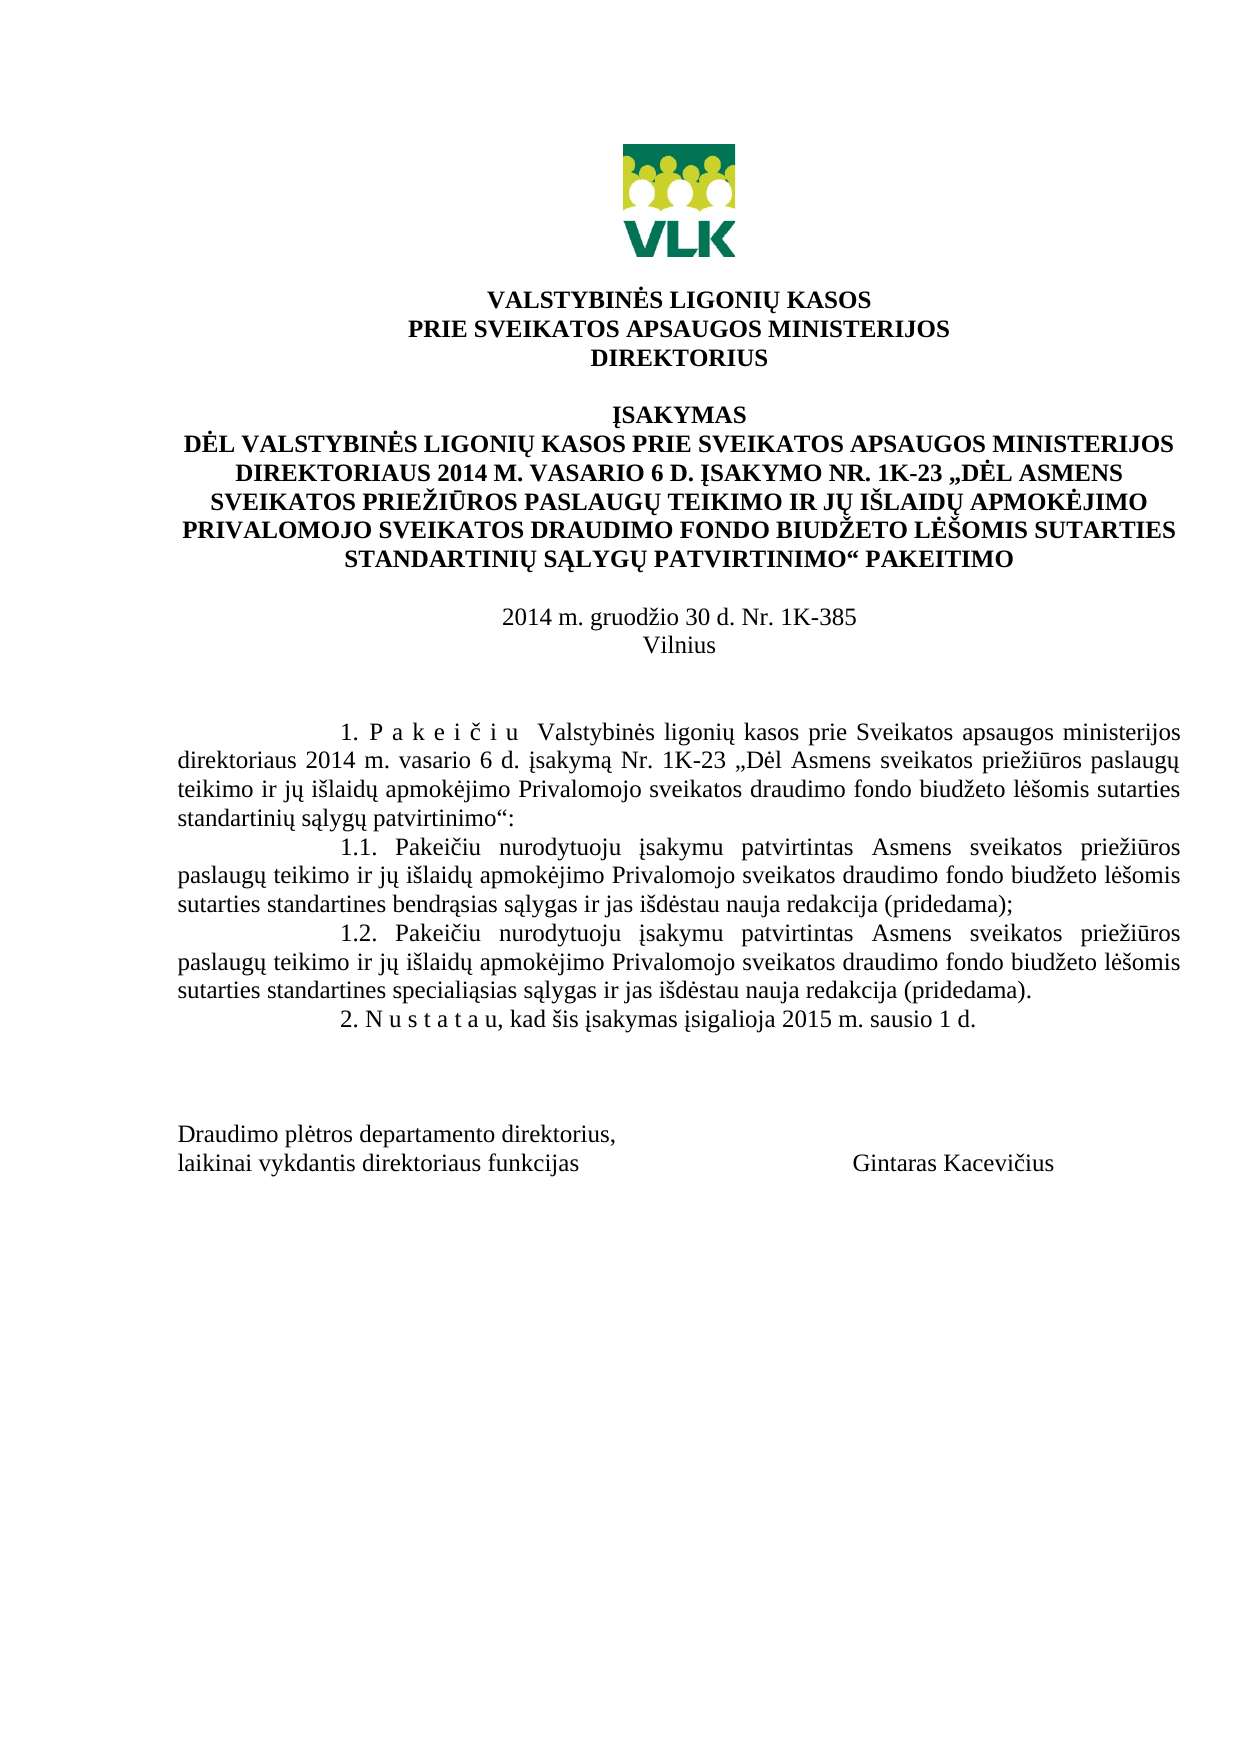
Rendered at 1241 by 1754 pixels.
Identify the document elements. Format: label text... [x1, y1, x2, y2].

text laikinai vykdantis direktoriaus funkcijas Gintaras Kacevičius [177, 1148, 1181, 1177]
text Vilnius [177, 630, 1181, 659]
text Draudimo plėtros departamento direktorius, [177, 1119, 1181, 1148]
text 2014 m. gruodžio 30 d. Nr. 1K-385 [177, 602, 1181, 630]
text ĮSAKYMAS [177, 400, 1181, 429]
text 2. N u s t a t a u, kad šis įsakymas įsigalioja 2015 m. sausio 1 d. [177, 1004, 1181, 1033]
text PRIE SVEIKATOS APSAUGOS MINISTERIJOS [177, 314, 1181, 343]
text 1.1. Pakeičiu nurodytuoju įsakymu patvirtintas Asmens sveikatos priežiūros paslaugų teikimo ir jų išlaidų apmokėjimo Privalomojo sveikatos draudimo fondo biudžeto lėšomis sutarties standartines bendrąsias sąlygas ir jas išdėstau nauja redakcija (pridedama); [177, 832, 1181, 918]
text VALSTYBINĖS LIGONIŲ KASOS [177, 285, 1181, 314]
text 1. P a k e i č i u Valstybinės ligonių kasos prie Sveikatos apsaugos ministerijos direktoriaus 2014 m. vasario 6 d. įsakymą Nr. 1K-23 „Dėl Asmens sveikatos priežiūros paslaugų teikimo ir jų išlaidų apmokėjimo Privalomojo sveikatos draudimo fondo biudžeto lėšomis sutarties standartinių sąlygų patvirtinimo“: [177, 717, 1181, 832]
text DIREKTORIUS [177, 343, 1181, 372]
text DIREKTORIAUS 2014 M. vasario 6 D. ĮSAKYMO NR. 1K-23 „DĖL ASMENS SVEIKATOS PRIEŽIŪROS PASLAUGŲ TEIKIMO IR JŲ IŠLAIDŲ APMOKĖJIMO PRIVALOMOJO SVEIKATOS DRAUDIMO FONDO BIUDŽETO LĖŠOMIS SUTARTIES STANDARTINIŲ SĄLYGŲ PATVIRTINIMO“ PAKEITIMO [177, 458, 1181, 573]
text 1.2. Pakeičiu nurodytuoju įsakymu patvirtintas Asmens sveikatos priežiūros paslaugų teikimo ir jų išlaidų apmokėjimo Privalomojo sveikatos draudimo fondo biudžeto lėšomis sutarties standartines specialiąsias sąlygas ir jas išdėstau nauja redakcija (pridedama). [177, 918, 1181, 1004]
text DĖL VALSTYBINĖS LIGONIŲ KASOS PRIE SVEIKATOS APSAUGOS MINISTERIJOS [177, 429, 1181, 458]
